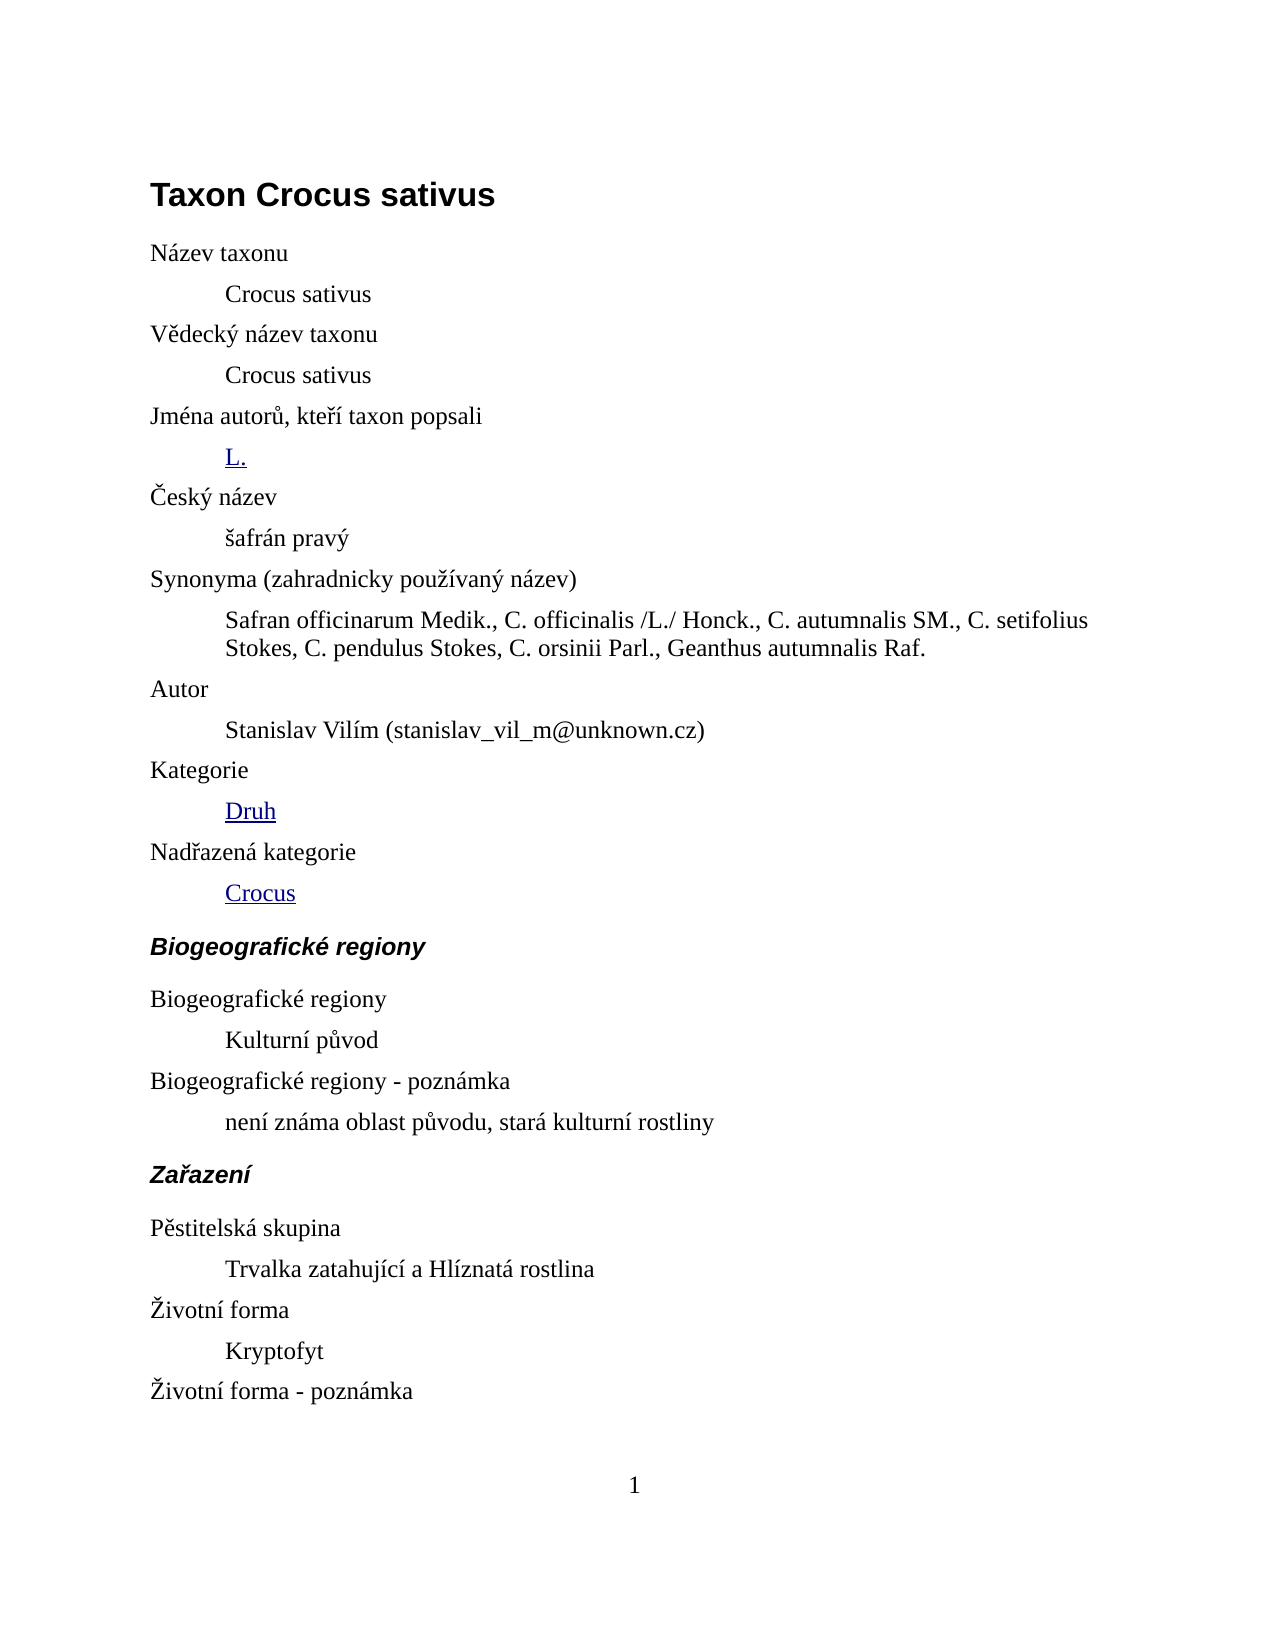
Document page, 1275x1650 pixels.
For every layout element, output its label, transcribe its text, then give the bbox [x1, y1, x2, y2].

text Životní forma [150, 1295, 1125, 1324]
text Pěstitelská skupina [150, 1213, 1125, 1242]
text Crocus [225, 878, 1125, 907]
text Biogeografické regiony [150, 984, 1125, 1013]
text Kulturní původ [225, 1025, 1125, 1054]
text Název taxonu [150, 238, 1125, 267]
text Crocus sativus [225, 279, 1125, 308]
text Crocus sativus [225, 360, 1125, 389]
subtitle Zařazení [150, 1161, 1125, 1189]
text Safran officinarum Medik., C. officinalis /L./ Honck., C. autumnalis SM., C. setifolius Stokes, C. pendulus Stokes, C. orsinii Parl., Geanthus autumnalis Raf. [225, 605, 1125, 662]
text Synonyma (zahradnicky používaný název) [150, 564, 1125, 593]
text není známa oblast původu, stará kulturní rostliny [225, 1107, 1125, 1136]
text Stanislav Vilím (stanislav_vil_m@unknown.cz) [225, 715, 1125, 744]
text Autor [150, 674, 1125, 703]
text Biogeografické regiony - poznámka [150, 1066, 1125, 1095]
text Životní forma - poznámka [150, 1376, 1125, 1405]
subtitle Biogeografické regiony [150, 932, 1125, 960]
subtitle Taxon Crocus sativus [150, 175, 1125, 214]
text Trvalka zatahující a Hlíznatá rostlina [225, 1254, 1125, 1283]
text Druh [225, 796, 1125, 825]
text L. [225, 442, 1125, 471]
text Nadřazená kategorie [150, 837, 1125, 866]
text Kryptofyt [225, 1336, 1125, 1364]
text Kategorie [150, 756, 1125, 784]
text Jména autorů, kteří taxon popsali [150, 401, 1125, 430]
text Vědecký název taxonu [150, 319, 1125, 348]
text šafrán pravý [225, 523, 1125, 552]
text Český název [150, 482, 1125, 511]
